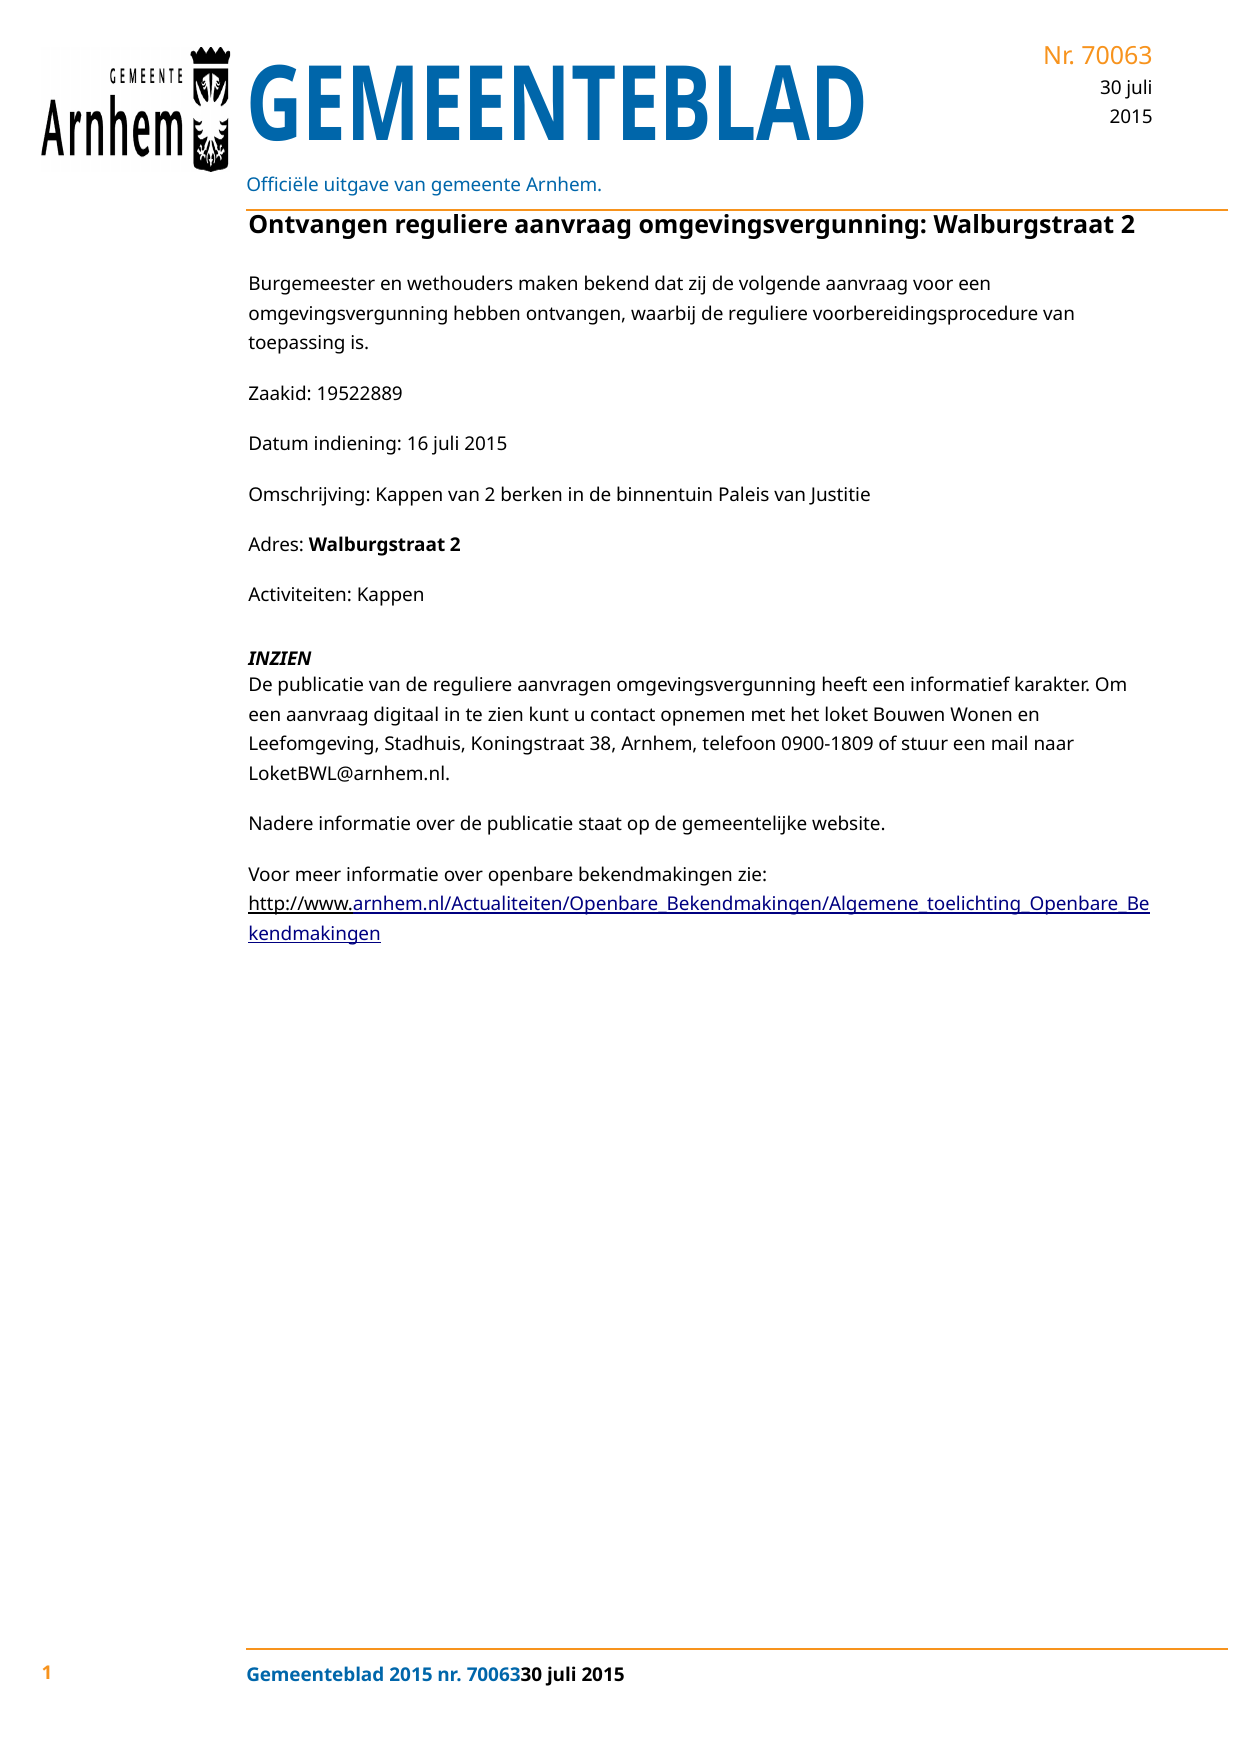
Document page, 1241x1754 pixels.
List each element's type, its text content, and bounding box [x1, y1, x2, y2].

text Nadere informatie over de publicatie staat op de gemeentelijke website. [248, 810, 1152, 836]
text Ontvangen reguliere aanvraag omgevingsvergunning: Walburgstraat 2 [248, 211, 1152, 241]
text INZIEN [248, 646, 1152, 671]
text Voor meer informatie over openbare bekendmakingen zie: http://www.arnhem.nl/Actualiteiten/Openbare_Bekendmakingen/Algemene_toelichting_Openbare_Bekendmakingen [248, 861, 1152, 946]
text Activiteiten: Kappen [248, 582, 1152, 607]
text Adres: Walburgstraat 2 [248, 531, 1152, 557]
text Zaakid: 19522889 [248, 380, 1152, 406]
text Datum indiening: 16 juli 2015 [248, 430, 1152, 456]
text Omschrijving: Kappen van 2 berken in de binnentuin Paleis van Justitie [248, 481, 1152, 506]
picture [41, 47, 231, 172]
text De publicatie van de reguliere aanvragen omgevingsvergunning heeft een informatief karakter. Om een aanvraag digitaal in te zien kunt u contact opnemen met het loket Bouwen Wonen en Leefomgeving, Stadhuis, Koningstraat 38, Arnhem, telefoon 0900-1809 of stuur een mail naar LoketBWL@arnhem.nl. [248, 671, 1152, 786]
text Burgemeester en wethouders maken bekend dat zij de volgende aanvraag voor een omgevingsvergunning hebben ontvangen, waarbij de reguliere voorbereidingsprocedure van toepassing is. [248, 270, 1152, 355]
